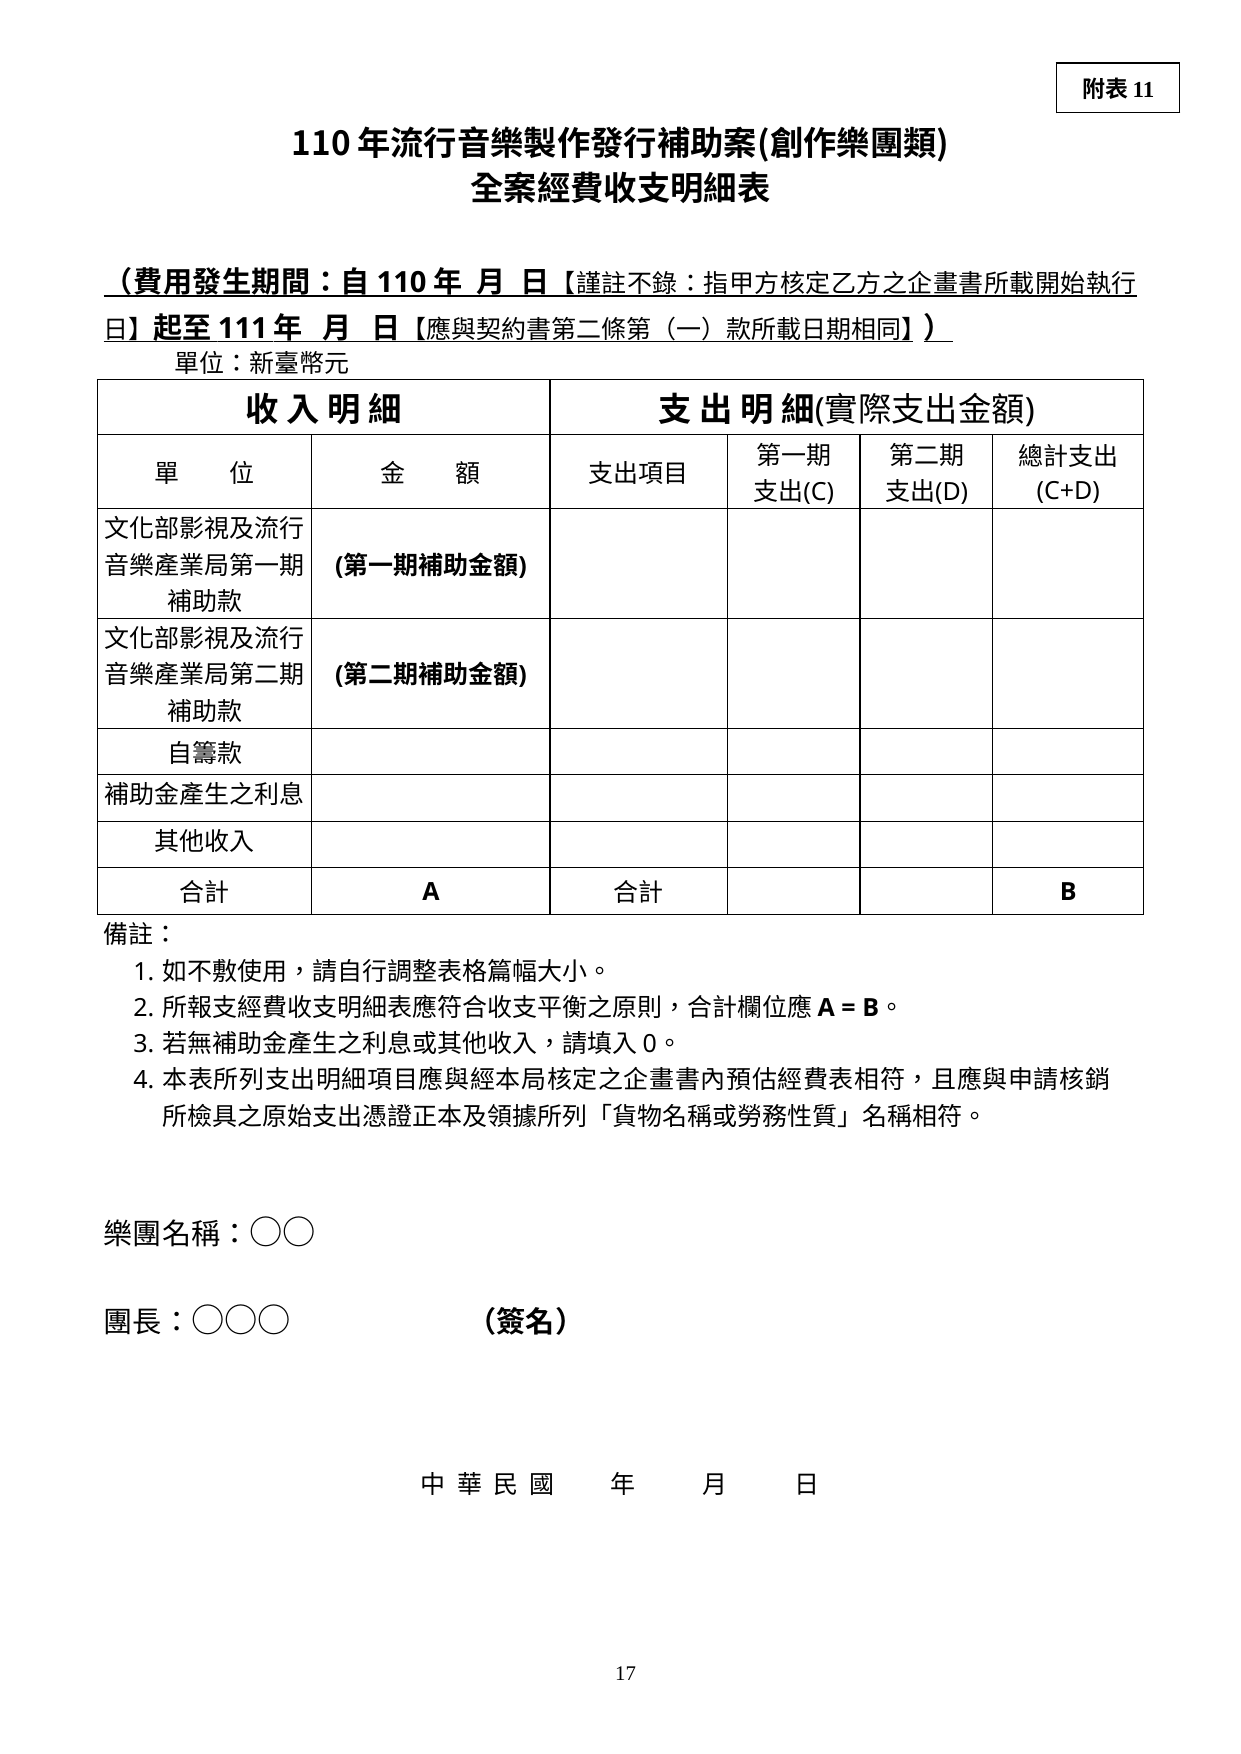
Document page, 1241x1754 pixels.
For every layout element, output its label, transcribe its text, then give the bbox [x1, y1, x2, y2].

table_cell [551, 509, 727, 618]
table_cell [861, 822, 992, 867]
table_cell 支出項目 [551, 435, 727, 508]
table_cell [993, 775, 1143, 821]
list 如不敷使用，請自行調整表格篇幅大小。 [133, 951, 1110, 987]
table_cell 第二期 支出(D) [861, 435, 992, 508]
table_cell [993, 619, 1143, 727]
table_cell [551, 729, 727, 774]
table_cell 總計支出 (C+D) [993, 435, 1143, 508]
text 110年流行音樂製作發行補助案(創作樂團類) [103, 118, 1137, 164]
table_cell [551, 775, 727, 821]
table_cell 合計 [98, 868, 311, 914]
text 樂團名稱：○○ [103, 1206, 1137, 1254]
list 所報支經費收支明細表應符合收支平衡之原則，合計欄位應A = B。 [133, 987, 1110, 1023]
list 本表所列支出明細項目應與經本局核定之企畫書內預估經費表相符，且應與申請核銷所檢具之原始支出憑證正本及領據所列「貨物名稱或勞務性質」名稱相符。 [133, 1060, 1110, 1132]
table_header 支 出 明 細(實際支出金額) [551, 380, 1143, 434]
table_cell [993, 509, 1143, 618]
table_cell (第一期補助金額) [312, 509, 549, 618]
table_cell 文化部影視及流行音樂產業局第二期補助款 [98, 619, 311, 727]
table_cell [993, 822, 1143, 867]
table_cell [993, 729, 1143, 774]
table_cell 自籌款 [98, 729, 311, 774]
table_cell 合計 [551, 868, 727, 914]
text 單位：新臺幣元 [103, 347, 1137, 379]
table_cell [312, 729, 549, 774]
table_cell [861, 729, 992, 774]
table_cell [312, 822, 549, 867]
table_cell A [312, 868, 549, 914]
table_cell B [993, 868, 1143, 914]
table_cell 第一期 支出(C) [728, 435, 859, 508]
table_cell 其他收入 [98, 822, 311, 867]
text 團長：○○○ （簽名） [103, 1294, 1137, 1342]
table_cell [728, 509, 859, 618]
table_header 收 入 明 細 [98, 380, 549, 434]
table_cell [551, 619, 727, 727]
table_cell [551, 822, 727, 867]
text （費用發生期間：自110年 月 日【謹註不錄：指甲方核定乙方之企畫書所載開始執行 [103, 256, 1137, 295]
text 全案經費收支明細表 [103, 164, 1137, 210]
table_cell [861, 868, 992, 914]
text [1057, 64, 1179, 112]
table_cell [728, 619, 859, 727]
table_cell [728, 822, 859, 867]
table_cell (第二期補助金額) [312, 619, 549, 727]
table_cell [861, 509, 992, 618]
table_cell [728, 775, 859, 821]
table_cell 文化部影視及流行音樂產業局第一期補助款 [98, 509, 311, 618]
table_cell [861, 619, 992, 727]
table_cell [861, 775, 992, 821]
text 附表11 [1072, 71, 1164, 104]
table_cell [728, 729, 859, 774]
table_cell 補助金產生之利息 [98, 775, 311, 821]
table_cell [728, 868, 859, 914]
table_cell [312, 775, 549, 821]
table_cell 單 位 [98, 435, 311, 508]
text 備註： [103, 915, 1110, 951]
table_cell 金 額 [312, 435, 549, 508]
text 日】起至111年 月 日【應與契約書第二條第（一）款所載日期相同】） [103, 296, 1137, 347]
text 中 華 民 國 年 月 日 [103, 1450, 1137, 1504]
list 若無補助金產生之利息或其他收入，請填入0。 [133, 1023, 1110, 1060]
